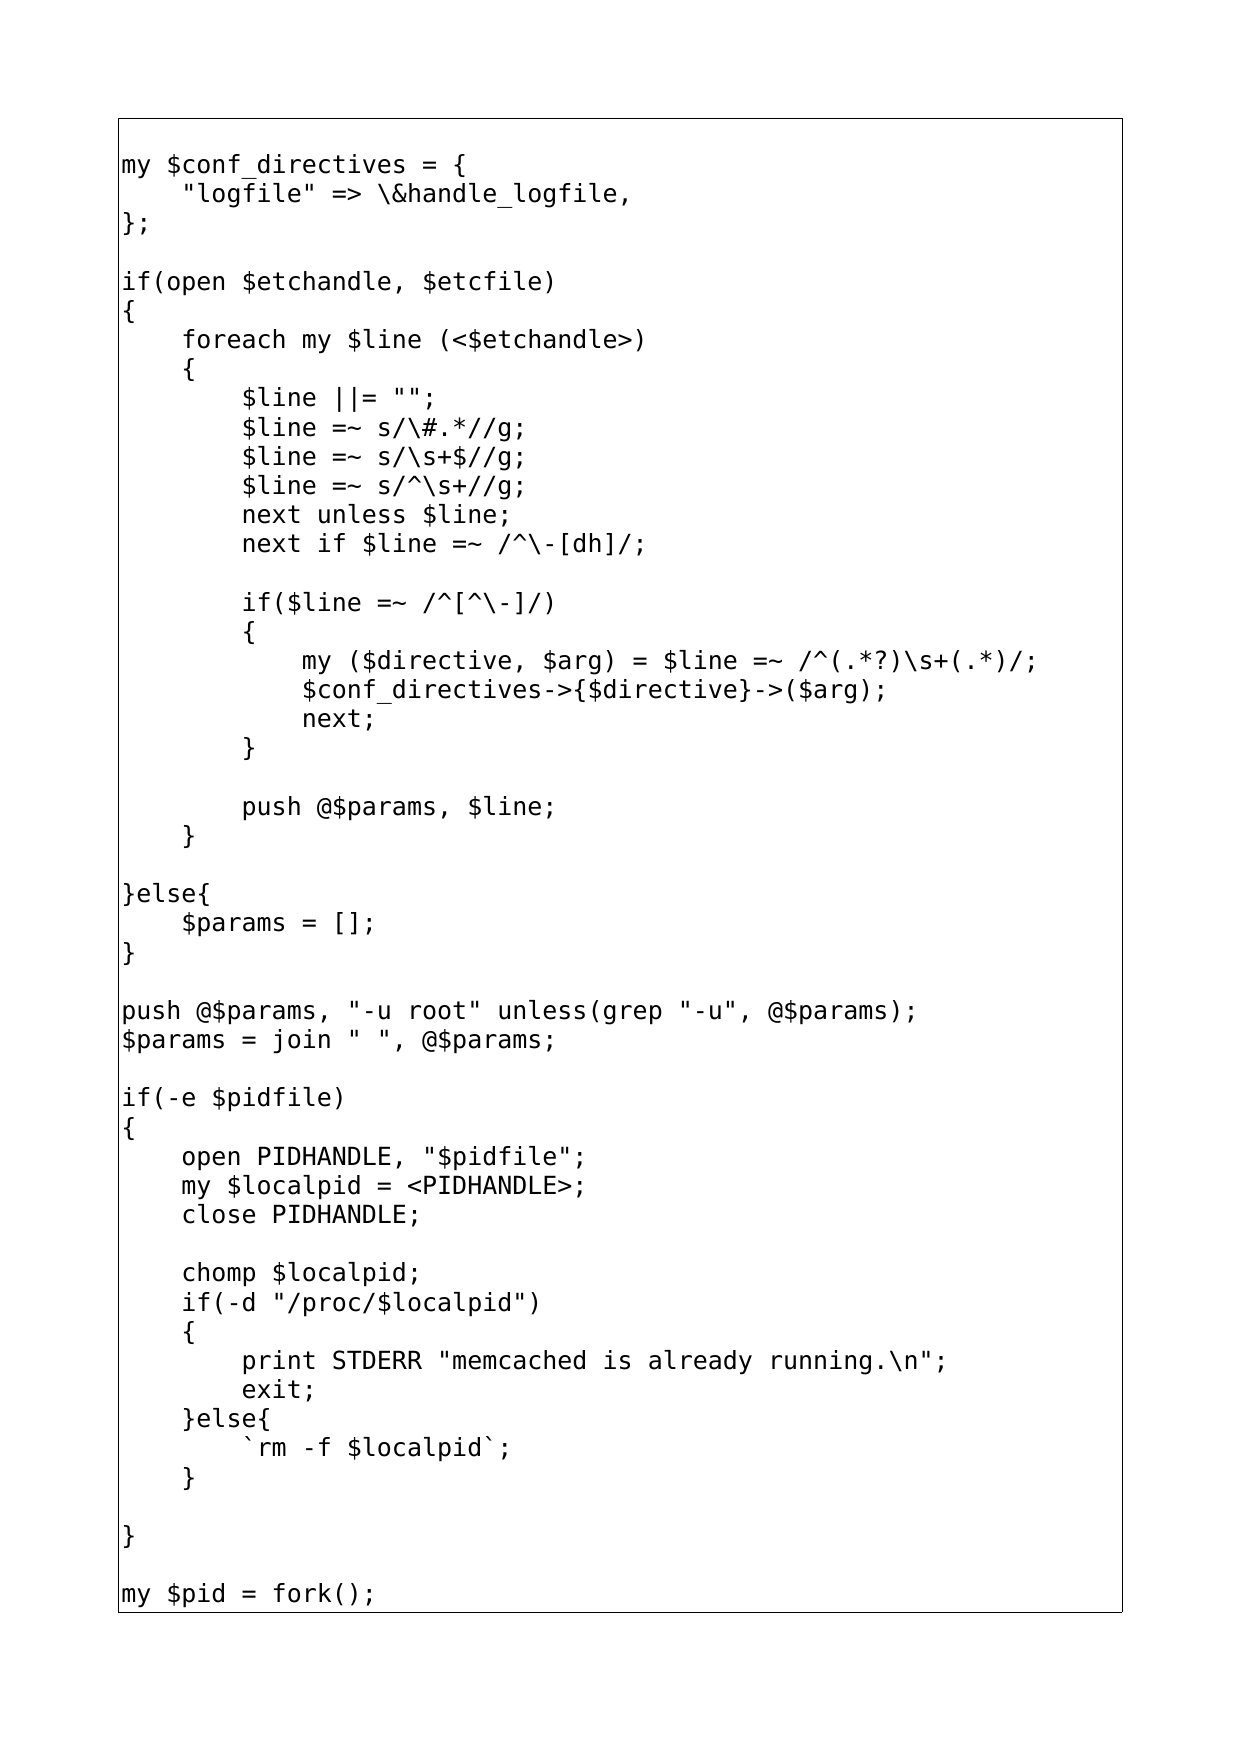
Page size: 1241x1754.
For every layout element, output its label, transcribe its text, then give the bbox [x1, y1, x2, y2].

table_header my $conf_directives = { "logfile" => \&handle_logfile, }; if(open $etchandle, $etcfile) { foreach my $line (<$etchandle>) { $line ||= ""; $line =~ s/\#.*//g; $line =~ s/\s+$//g; $line =~ s/^\s+//g; next unless $line; next if $line =~ /^\-[dh]/; if($line =~ /^[^\-]/) { my ($directive, $arg) = $line =~ /^(.*?)\s+(.*)/; $conf_directives->{$directive}->($arg); next; } push @$params, $line; } }else{ $params = []; } push @$params, "-u root" unless(grep "-u", @$params); $params = join " ", @$params; if(-e $pidfile) { open PIDHANDLE, "$pidfile"; my $localpid = <PIDHANDLE>; close PIDHANDLE; chomp $localpid; if(-d "/proc/$localpid") { print STDERR "memcached is already running.\n"; exit; }else{ `rm -f $localpid`; } } my $pid = fork(); [119, 119, 1122, 1612]
